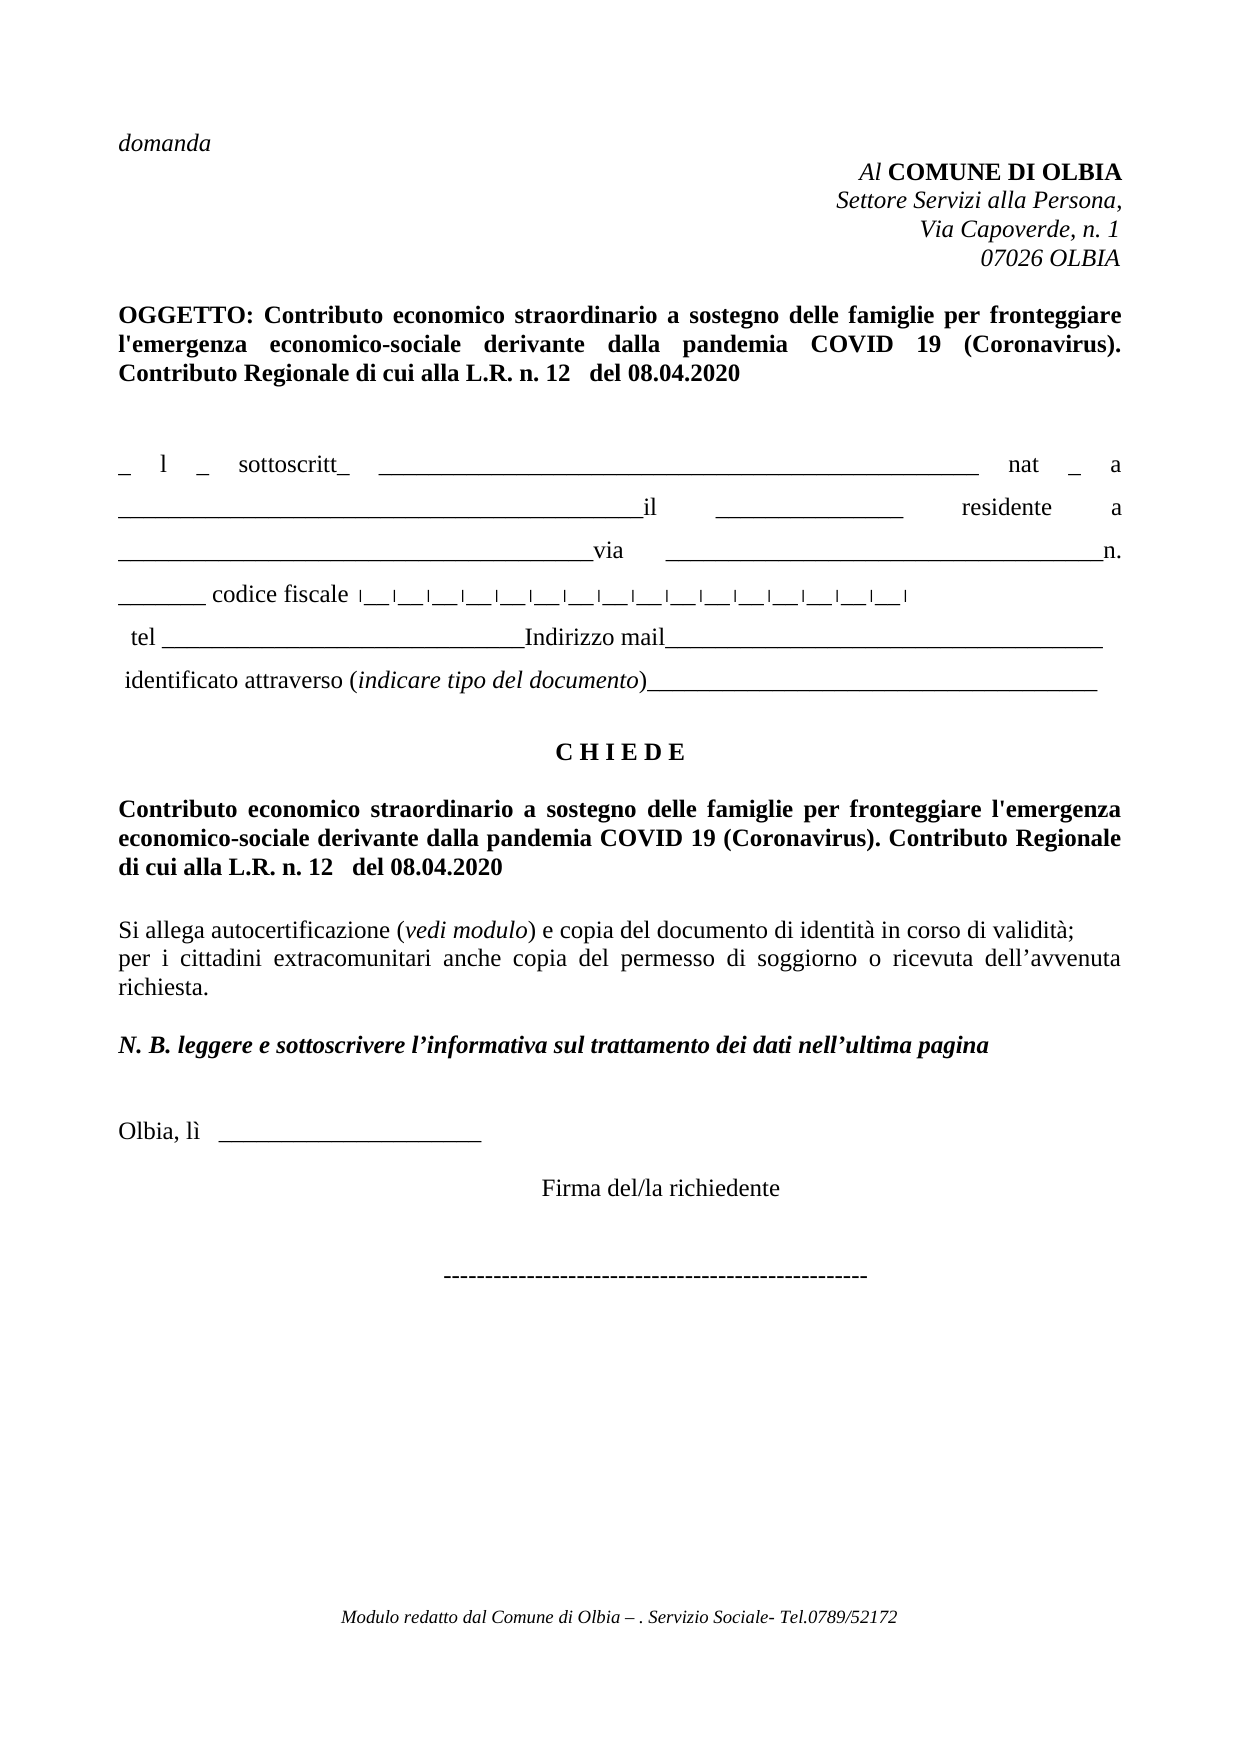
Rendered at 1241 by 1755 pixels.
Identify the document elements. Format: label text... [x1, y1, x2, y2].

text --------------------------------------------------- [118, 1260, 1122, 1288]
text Settore Servizi alla Persona, [118, 185, 1122, 214]
text C H I E D E [118, 737, 1122, 766]
text Contributo economico straordinario a sostegno delle famiglie per fronteggiare l'emergenza economico-sociale derivante dalla pandemia COVID 19 (Coronavirus). Contributo Regionale di cui alla L.R. n. 12 del 08.04.2020 [118, 794, 1122, 881]
text tel _____________________________Indirizzo mail___________________________________ [118, 622, 1122, 651]
text Al COMUNE DI OLBIA [118, 157, 1122, 185]
text Via Capoverde, n. 1 [118, 214, 1122, 243]
text N. B. leggere e sottoscrivere l’informativa sul trattamento dei dati nell’ultima pagina [118, 1030, 1122, 1058]
text per i cittadini extracomunitari anche copia del permesso di soggiorno o ricevuta dell’avvenuta richiesta. [118, 943, 1122, 1001]
text identificato attraverso (indicare tipo del documento)____________________________________ [118, 665, 1122, 694]
text Si allega autocertificazione (vedi modulo) e copia del documento di identità in corso di validità; [118, 915, 1122, 943]
text Firma del/la richiedente [118, 1173, 1122, 1202]
text OGGETTO: Contributo economico straordinario a sostegno delle famiglie per fronteggiare l'emergenza economico-sociale derivante dalla pandemia COVID 19 (Coronavirus). Contributo Regionale di cui alla L.R. n. 12 del 08.04.2020 [118, 300, 1122, 387]
text Olbia, lì _____________________ [118, 1116, 1122, 1145]
text domanda [118, 128, 1122, 157]
text 07026 OLBIA [118, 243, 1122, 272]
text _ l _ sottoscritt_ ________________________________________________ nat _ a __________________________________________il _______________ residente a ______________________________________via ___________________________________n. _______ codice fiscale ________________________________ [118, 449, 1122, 607]
